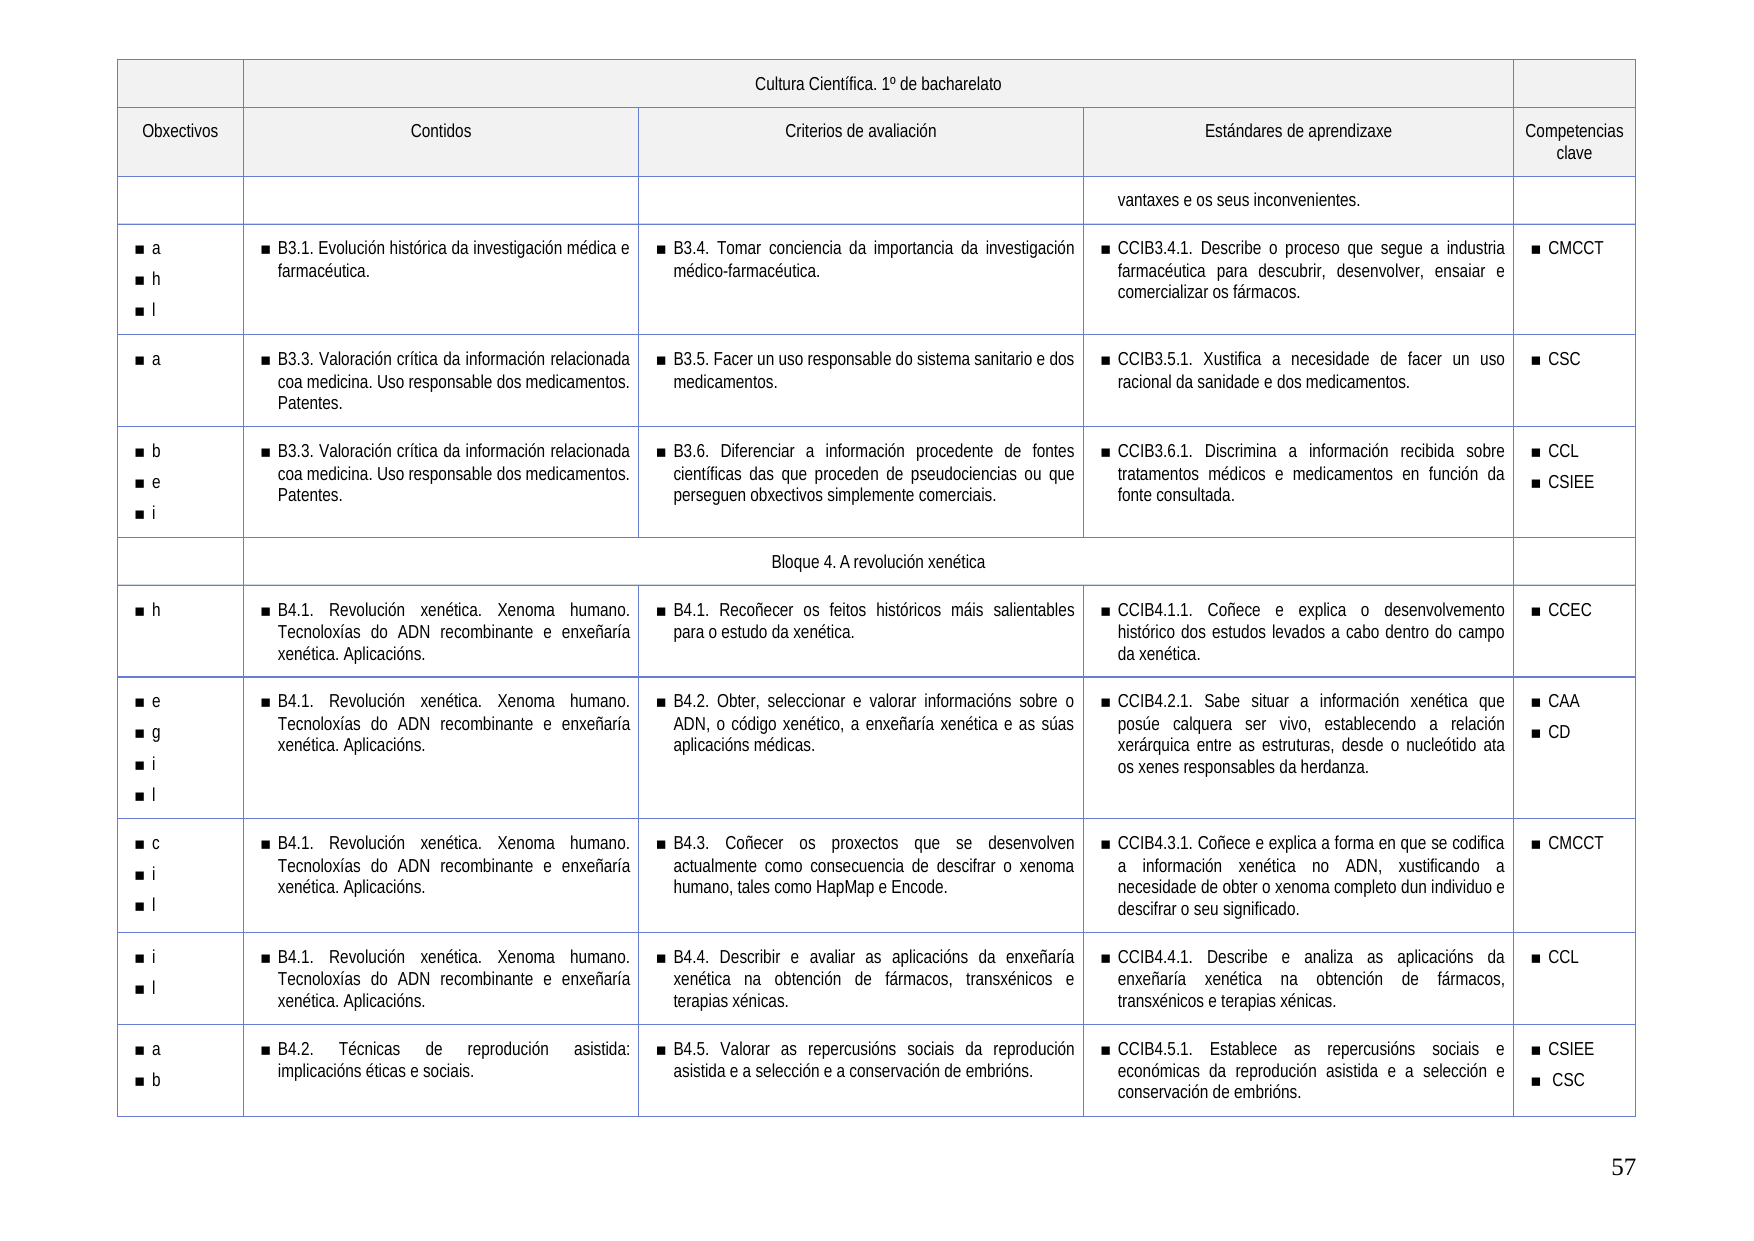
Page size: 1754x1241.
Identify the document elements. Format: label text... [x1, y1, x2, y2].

table_cell CCL CSIEE [1514, 427, 1635, 537]
table_cell B3.3. Valoración crítica da información relacionada coa medicina. Uso responsable dos medicamentos. Patentes. [244, 427, 638, 537]
table_cell vantaxes e os seus inconvenientes. [1084, 177, 1513, 223]
table_cell B4.4. Describir e avaliar as aplicacións da enxeñaría xenética na obtención de fármacos, transxénicos e terapias xénicas. [639, 933, 1083, 1024]
table_cell CMCCT [1514, 225, 1635, 334]
table_cell B4.1. Recoñecer os feitos históricos máis salientables para o estudo da xenética. [639, 586, 1083, 676]
table_cell B4.5. Valorar as repercusións sociais da reprodución asistida e a selección e a conservación de embrións. [639, 1025, 1083, 1116]
table_cell CCIB4.2.1. Sabe situar a información xenética que posúe calquera ser vivo, establecendo a relación xerárquica entre as estruturas, desde o nucleótido ata os xenes responsables da herdanza. [1084, 678, 1513, 818]
table_cell CCIB3.5.1. Xustifica a necesidade de facer un uso racional da sanidade e dos medicamentos. [1084, 335, 1513, 426]
table_header [118, 60, 243, 107]
table_cell B4.2. Técnicas de reprodución asistida: implicacións éticas e sociais. [244, 1025, 638, 1116]
table_cell [244, 177, 638, 223]
table_cell B4.2. Obter, seleccionar e valorar informacións sobre o ADN, o código xenético, a enxeñaría xenética e as súas aplicacións médicas. [639, 678, 1083, 818]
table_cell [639, 177, 1083, 223]
table_cell e g i l [118, 678, 243, 818]
table_cell c i l [118, 819, 243, 932]
table_cell CCIB4.1.1. Coñece e explica o desenvolvemento histórico dos estudos levados a cabo dentro do campo da xenética. [1084, 586, 1513, 676]
table_header Cultura Científica. 1º de bacharelato [244, 60, 1513, 107]
table_cell CCL [1514, 933, 1635, 1024]
table_cell [1514, 177, 1635, 223]
table_cell CSC [1514, 335, 1635, 426]
table_cell B4.1. Revolución xenética. Xenoma humano. Tecnoloxías do ADN recombinante e enxeñaría xenética. Aplicacións. [244, 678, 638, 818]
table_cell B3.1. Evolución histórica da investigación médica e farmacéutica. [244, 225, 638, 334]
table_cell b e i [118, 427, 243, 537]
table_cell CCIB3.4.1. Describe o proceso que segue a industria farmacéutica para descubrir, desenvolver, ensaiar e comercializar os fármacos. [1084, 225, 1513, 334]
table_cell [1514, 538, 1635, 584]
table_cell CCIB4.5.1. Establece as repercusións sociais e económicas da reprodución asistida e a selección e conservación de embrións. [1084, 1025, 1513, 1116]
table_cell [118, 538, 243, 584]
table_cell B3.6. Diferenciar a información procedente de fontes científicas das que proceden de pseudociencias ou que perseguen obxectivos simplemente comerciais. [639, 427, 1083, 537]
table_cell CSIEE CSC [1514, 1025, 1635, 1116]
table_cell a h l [118, 225, 243, 334]
table_cell Contidos [244, 108, 638, 176]
table_cell CCIB3.6.1. Discrimina a información recibida sobre tratamentos médicos e medicamentos en función da fonte consultada. [1084, 427, 1513, 537]
table_cell Estándares de aprendizaxe [1084, 108, 1513, 176]
table_cell B3.5. Facer un uso responsable do sistema sanitario e dos medicamentos. [639, 335, 1083, 426]
table_cell B4.1. Revolución xenética. Xenoma humano. Tecnoloxías do ADN recombinante e enxeñaría xenética. Aplicacións. [244, 586, 638, 676]
table_cell CAA CD [1514, 678, 1635, 818]
table_cell [118, 177, 243, 223]
table_cell B3.3. Valoración crítica da información relacionada coa medicina. Uso responsable dos medicamentos. Patentes. [244, 335, 638, 426]
table_cell CCIB4.4.1. Describe e analiza as aplicacións da enxeñaría xenética na obtención de fármacos, transxénicos e terapias xénicas. [1084, 933, 1513, 1024]
table_cell a [118, 335, 243, 426]
table_cell Competencias clave [1514, 108, 1635, 176]
table_cell CMCCT [1514, 819, 1635, 932]
table_cell CCEC [1514, 586, 1635, 676]
table_cell i l [118, 933, 243, 1024]
table_cell a b [118, 1025, 243, 1116]
table_cell Bloque 4. A revolución xenética [244, 538, 1513, 584]
table_cell B4.1. Revolución xenética. Xenoma humano. Tecnoloxías do ADN recombinante e enxeñaría xenética. Aplicacións. [244, 933, 638, 1024]
table_cell Obxectivos [118, 108, 243, 176]
table_cell B3.4. Tomar conciencia da importancia da investigación médico-farmacéutica. [639, 225, 1083, 334]
table_cell h [118, 586, 243, 676]
table_header [1514, 60, 1635, 107]
table_cell Criterios de avaliación [639, 108, 1083, 176]
table_cell B4.1. Revolución xenética. Xenoma humano. Tecnoloxías do ADN recombinante e enxeñaría xenética. Aplicacións. [244, 819, 638, 932]
table_cell CCIB4.3.1. Coñece e explica a forma en que se codifica a información xenética no ADN, xustificando a necesidade de obter o xenoma completo dun individuo e descifrar o seu significado. [1084, 819, 1513, 932]
table_cell B4.3. Coñecer os proxectos que se desenvolven actualmente como consecuencia de descifrar o xenoma humano, tales como HapMap e Encode. [639, 819, 1083, 932]
